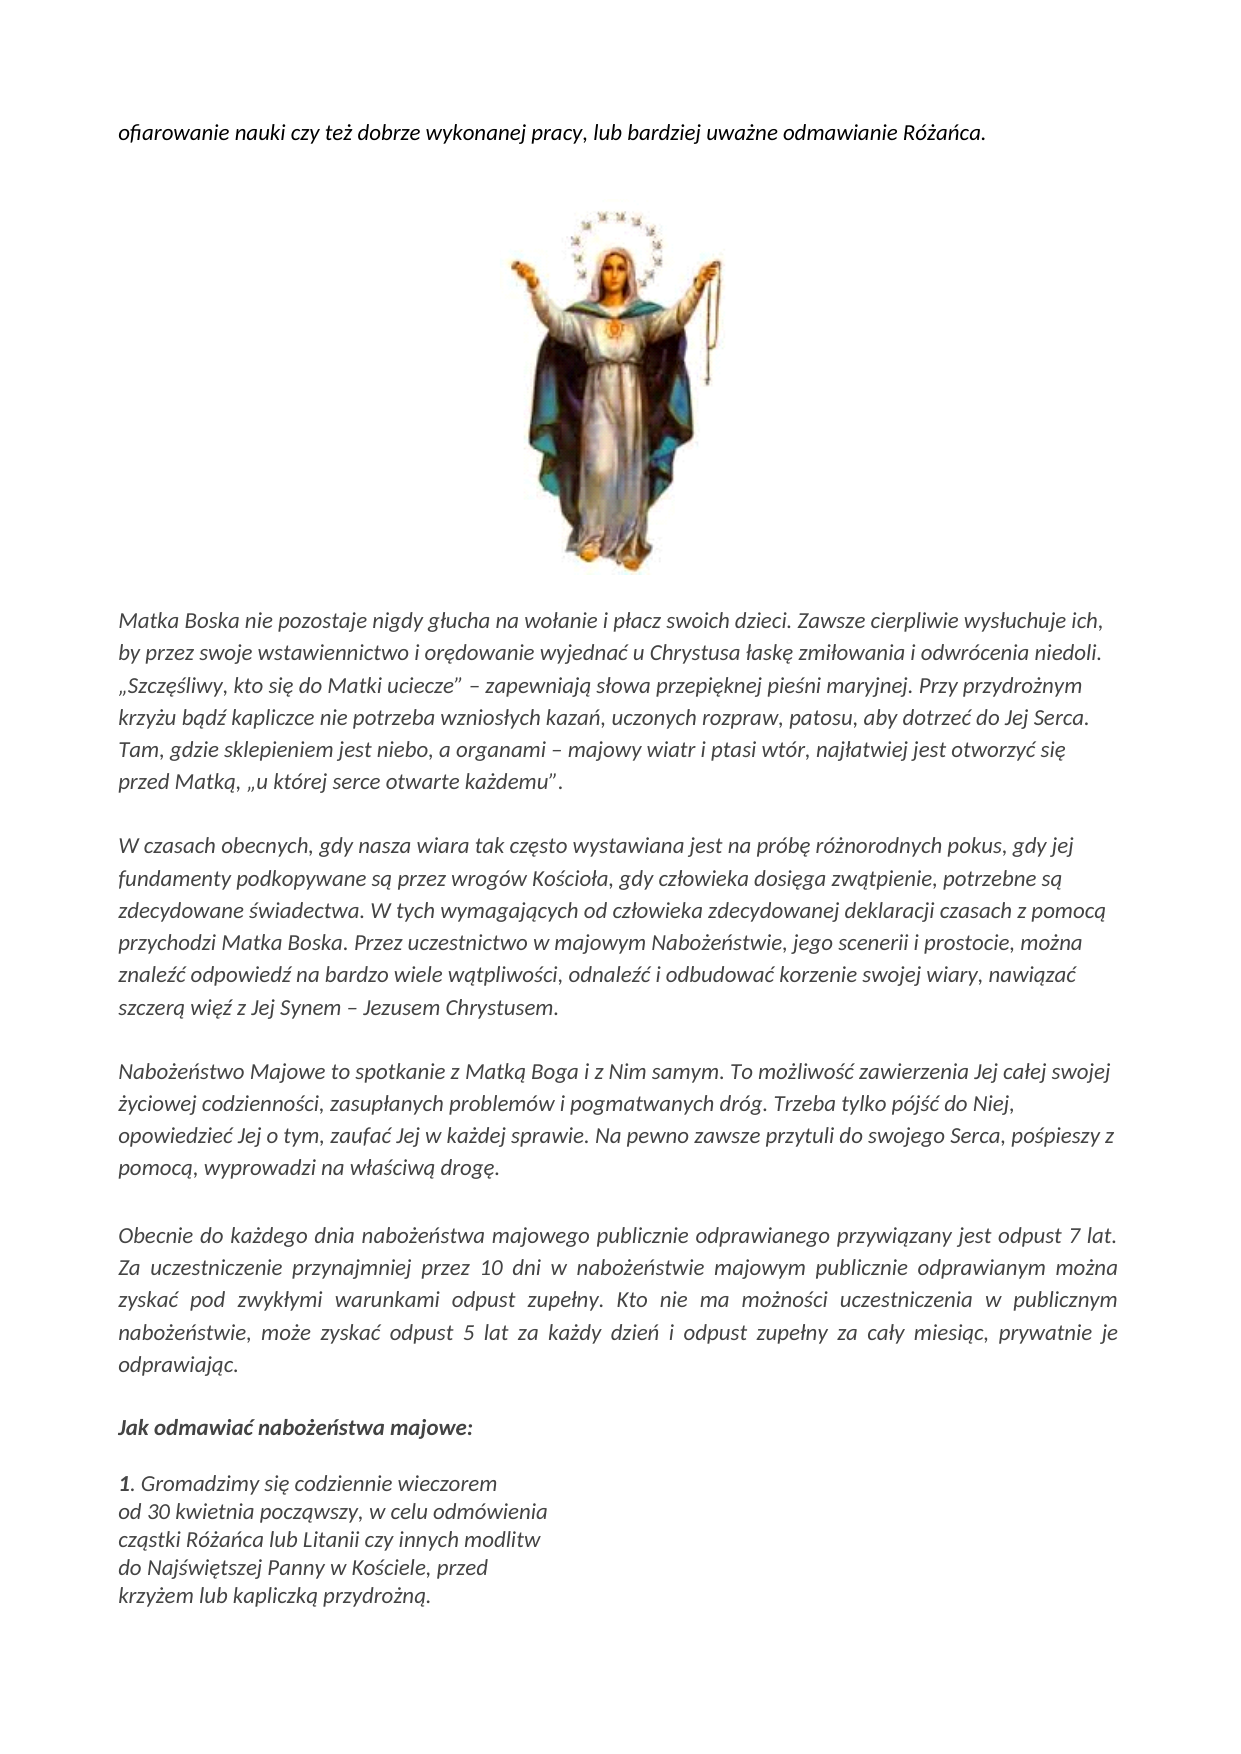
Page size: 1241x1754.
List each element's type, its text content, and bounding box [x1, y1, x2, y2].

text ofiarowanie nauki czy też dobrze wykonanej pracy, lub bardziej uważne odmawianie Różańca. [118, 118, 1122, 146]
text Matka Boska nie pozostaje nigdy głucha na wołanie i płacz swoich dzieci. Zawsze cierpliwie wysłuchuje ich, by przez swoje wstawiennictwo i orędowanie wyjednać u Chrystusa łaskę zmiłowania i odwrócenia niedoli. „Szczęśliwy, kto się do Matki uciecze” – zapewniają słowa przepięknej pieśni maryjnej. Przy przydrożnym krzyżu bądź kapliczce nie potrzeba wzniosłych kazań, uczonych rozpraw, patosu, aby dotrzeć do Jej Serca. Tam, gdzie sklepieniem jest niebo, a organami – majowy wiatr i ptasi wtór, najłatwiej jest otworzyć się przed Matką, „u której serce otwarte każdemu”. W czasach obecnych, gdy nasza wiara tak często wystawiana jest na próbę różnorodnych pokus, gdy jej fundamenty podkopywane są przez wrogów Kościoła, gdy człowieka dosięga zwątpienie, potrzebne są zdecydowane świadectwa. W tych wymagających od człowieka zdecydowanej deklaracji czasach z pomocą przychodzi Matka Boska. Przez uczestnictwo w majowym Nabożeństwie, jego scenerii i prostocie, można znaleźć odpowiedź na bardzo wiele wątpliwości, odnaleźć i odbudować korzenie swojej wiary, nawiązać szczerą więź z Jej Synem – Jezusem Chrystusem. Nabożeństwo Majowe to spotkanie z Matką Boga i z Nim samym. To możliwość zawierzenia Jej całej swojej życiowej codzienności, zasupłanych problemów i pogmatwanych dróg. Trzeba tylko pójść do Niej, opowiedzieć Jej o tym, zaufać Jej w każdej sprawie. Na pewno zawsze przytuli do swojego Serca, pośpieszy z pomocą, wyprowadzi na właściwą drogę. [118, 574, 1122, 1182]
text Jak odmawiać nabożeństwa majowe: 1. Gromadzimy się codziennie wieczorem od 30 kwietnia począwszy, w celu odmówienia cząstki Różańca lub Litanii czy innych modlitw do Najświętszej Panny w Kościele, przed krzyżem lub kapliczką przydrożną. [118, 1385, 1122, 1609]
text Obecnie do każdego dnia nabożeństwa majowego publicznie odprawianego przywiązany jest odpust 7 lat. Za uczestniczenie przynajmniej przez 10 dni w nabożeństwie majowym publicznie odprawianym można zyskać pod zwykłymi warunkami odpust zupełny. Kto nie ma możności uczestniczenia w publicznym nabożeństwie, może zyskać odpust 5 lat za każdy dzień i odpust zupełny za cały miesiąc, prywatnie je odprawiając. [118, 1221, 1122, 1378]
